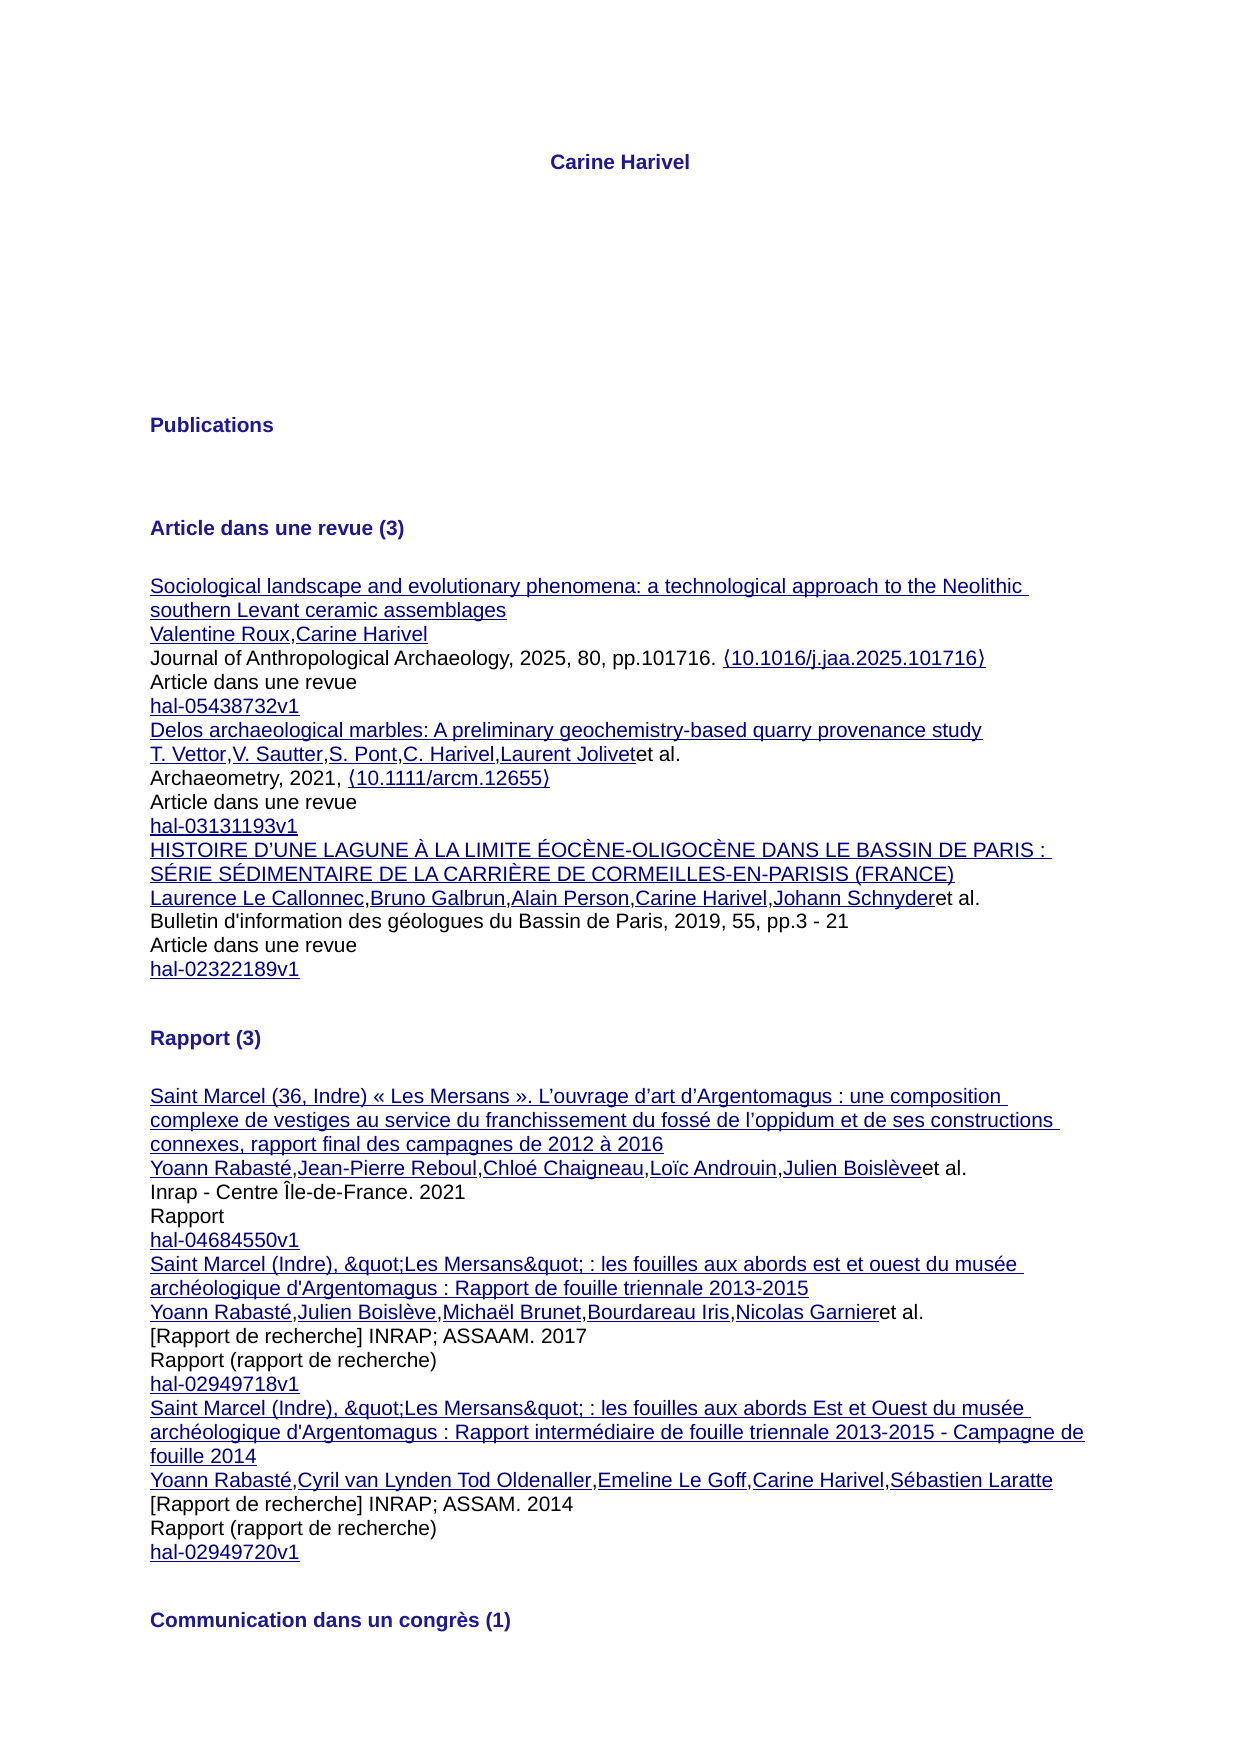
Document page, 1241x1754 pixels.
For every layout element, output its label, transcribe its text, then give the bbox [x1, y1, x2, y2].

table_cell Delos archaeological marbles: A preliminary geochemistry‐based quarry provenance study T. Vettor,V. Sautter,S. Pont,C. Harivel,Laurent Jolivetet al. Archaeometry, 2021, ⟨10.1111/arcm.12655⟩ Article dans une revue hal-03131193v1 [150, 718, 1090, 837]
subtitle Publications [150, 412, 1090, 436]
subtitle Article dans une revue (3) [150, 516, 1090, 539]
table_header Saint Marcel (36, Indre) « Les Mersans ». L’ouvrage d’art d’Argentomagus : une composition complexe de vestiges au service du franchissement du fossé de l’oppidum et de ses constructions connexes, rapport final des campagnes de 2012 à 2016 Yoann Rabasté,Jean-Pierre Reboul,Chloé Chaigneau,Loïc Androuin,Julien Boislèveet al. Inrap - Centre Île-de-France. 2021 Rapport hal-04684550v1 [150, 1084, 1090, 1252]
subtitle Communication dans un congrès (1) [150, 1608, 1090, 1632]
table_header Sociological landscape and evolutionary phenomena: a technological approach to the Neolithic southern Levant ceramic assemblages Valentine Roux,Carine Harivel Journal of Anthropological Archaeology, 2025, 80, pp.101716. ⟨10.1016/j.jaa.2025.101716⟩ Article dans une revue hal-05438732v1 [150, 574, 1090, 718]
table_cell Saint Marcel (Indre), &quot;Les Mersans&quot; : les fouilles aux abords Est et Ouest du musée archéologique d'Argentomagus : Rapport intermédiaire de fouille triennale 2013-2015 - Campagne de fouille 2014 Yoann Rabasté,Cyril van Lynden Tod Oldenaller,Emeline Le Goff,Carine Harivel,Sébastien Laratte [Rapport de recherche] INRAP; ASSAM. 2014 Rapport (rapport de recherche) hal-02949720v1 [150, 1396, 1090, 1563]
table_cell Saint Marcel (Indre), &quot;Les Mersans&quot; : les fouilles aux abords est et ouest du musée archéologique d'Argentomagus : Rapport de fouille triennale 2013-2015 Yoann Rabasté,Julien Boislève,Michaël Brunet,Bourdareau Iris,Nicolas Garnieret al. [Rapport de recherche] INRAP; ASSAAM. 2017 Rapport (rapport de recherche) hal-02949718v1 [150, 1252, 1090, 1396]
table_cell HISTOIRE D’UNE LAGUNE À LA LIMITE ÉOCÈNE-OLIGOCÈNE DANS LE BASSIN DE PARIS : SÉRIE SÉDIMENTAIRE DE LA CARRIÈRE DE CORMEILLES-EN-PARISIS (FRANCE) Laurence Le Callonnec,Bruno Galbrun,Alain Person,Carine Harivel,Johann Schnyderet al. Bulletin d'information des géologues du Bassin de Paris, 2019, 55, pp.3 - 21 Article dans une revue hal-02322189v1 [150, 838, 1090, 981]
subtitle Carine Harivel [150, 150, 1090, 174]
subtitle Rapport (3) [150, 1026, 1090, 1050]
